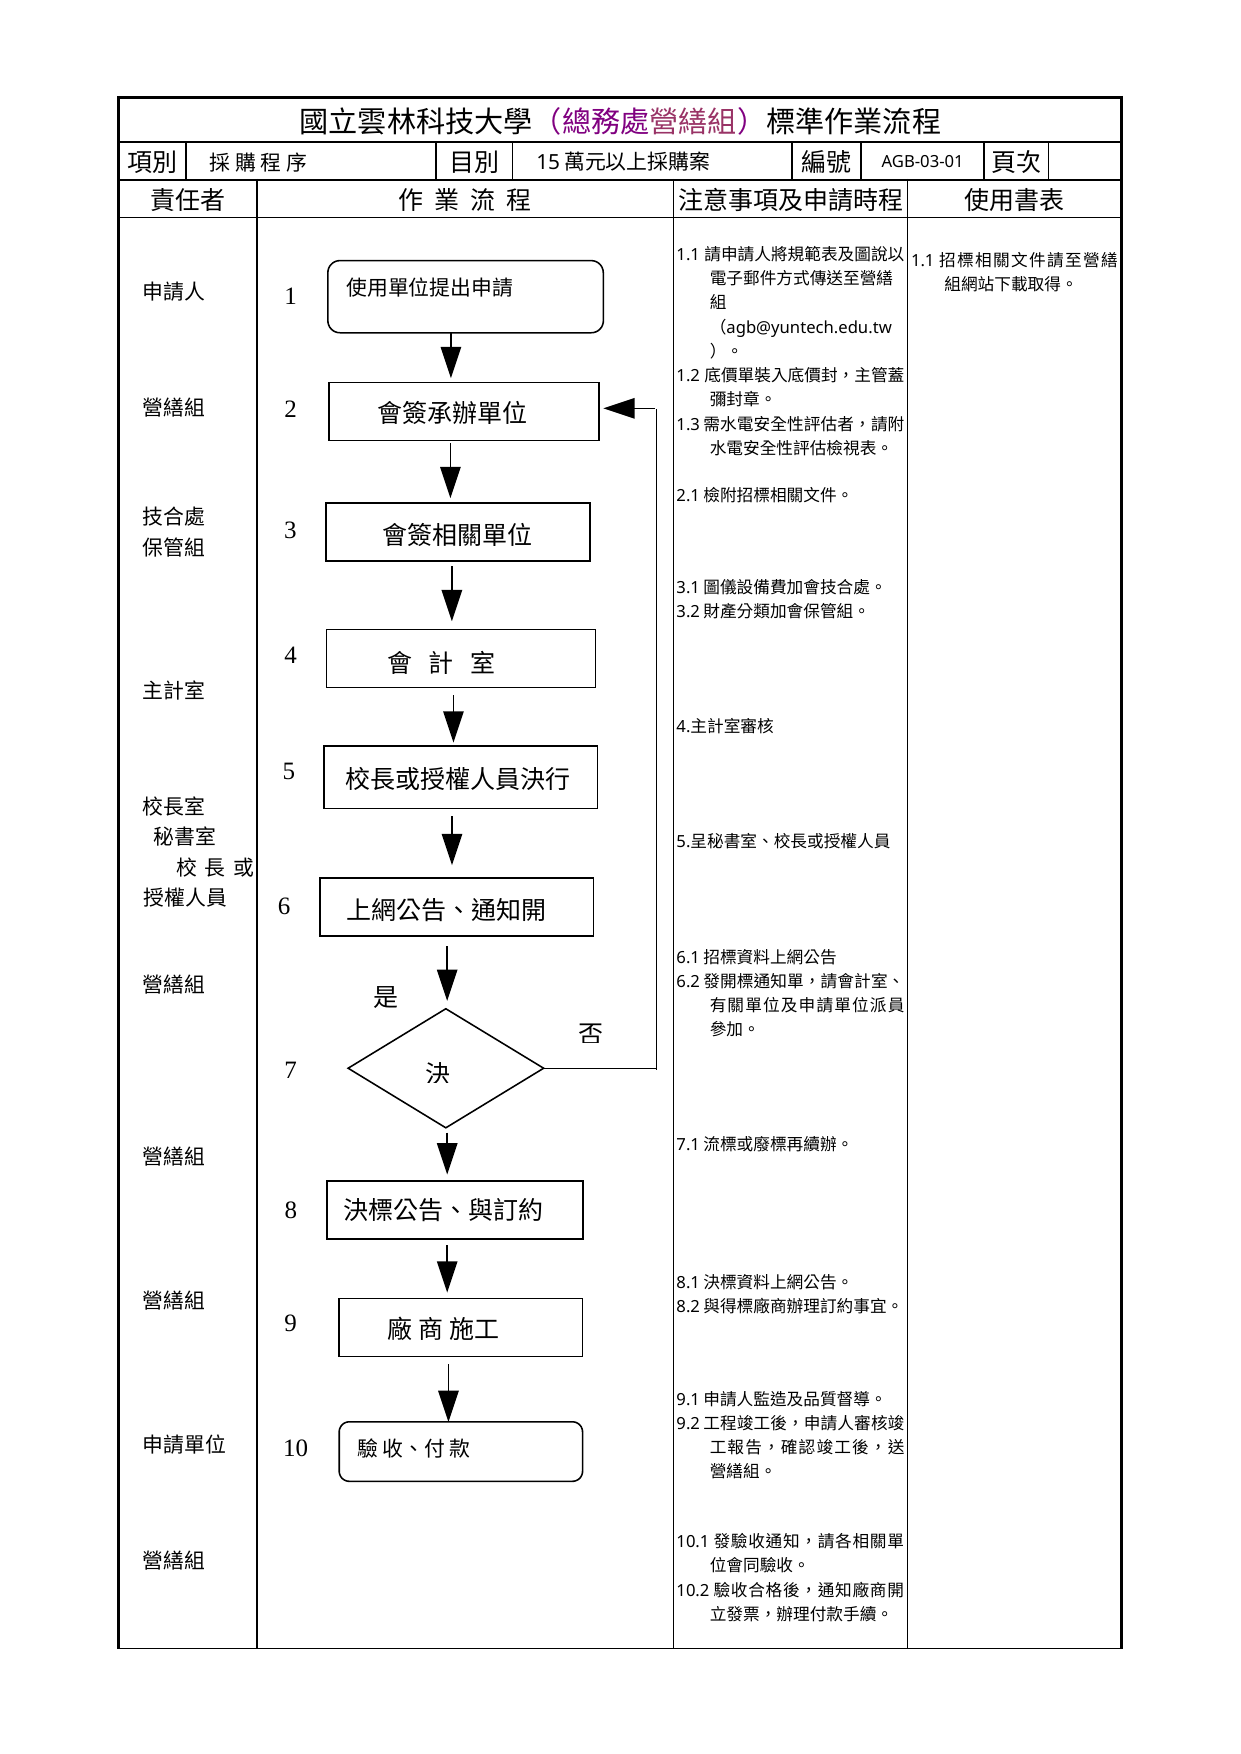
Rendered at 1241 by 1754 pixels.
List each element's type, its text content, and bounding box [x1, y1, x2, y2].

table_cell 責任者 [120, 181, 256, 217]
table_cell 15萬元以上採購案 [513, 143, 791, 179]
table_cell 採 購 程 序 [187, 143, 435, 179]
table_cell 1.1 請申請人將規範表及圖說以電子郵件方式傳送至營繕組（agb@yuntech.edu.tw）。 1.2 底價單裝入底價封，主管蓋彌封章。 1.3需水電安全性評估者，請附水電安全性評估檢視表。 2.1檢附招標相關文件。 3.1圖儀設備費加會技合處。 3.2財產分類加會保管組。 4.主計室審核 5.呈秘書室、校長或授權人員 6.1招標資料上網公告 6.2發開標通知單，請會計室、有關單位及申請單位派員參加。 7.1流標或廢標再續辦。 8.1決標資料上網公告。 8.2與得標廠商辦理訂約事宜。 9.1申請人監造及品質督導。 9.2工程竣工後，申請人審核竣工報告，確認竣工後，送營繕組。 10.1發驗收通知，請各相關單位會同驗收。 10.2驗收合格後，通知廠商開立發票，辦理付款手續。 [674, 218, 907, 1648]
table_cell 1.1招標相關文件請至營繕組網站下載取得。 [908, 218, 1120, 1648]
table_cell 項別 [120, 143, 185, 179]
table_cell 申請人 營繕組 技合處 保管組 主計室 校長室 秘書室 校長或 授權人員 營繕組 營繕組 營繕組 申請單位 營繕組 [120, 218, 256, 1648]
table_cell 編號 [793, 143, 860, 179]
table_cell 目別 [437, 143, 512, 179]
table_cell AGB-03-01 [862, 143, 983, 179]
table_cell 頁次 [985, 143, 1048, 179]
table_header 國立雲林科技大學（總務處營繕組）標準作業流程 [120, 99, 1120, 141]
table_cell [1049, 143, 1120, 179]
table_cell 作 業 流 程 [258, 181, 673, 217]
table_cell 使用書表 [908, 181, 1120, 217]
table_cell 注意事項及申請時程 [674, 181, 907, 217]
table_cell [258, 218, 673, 1648]
